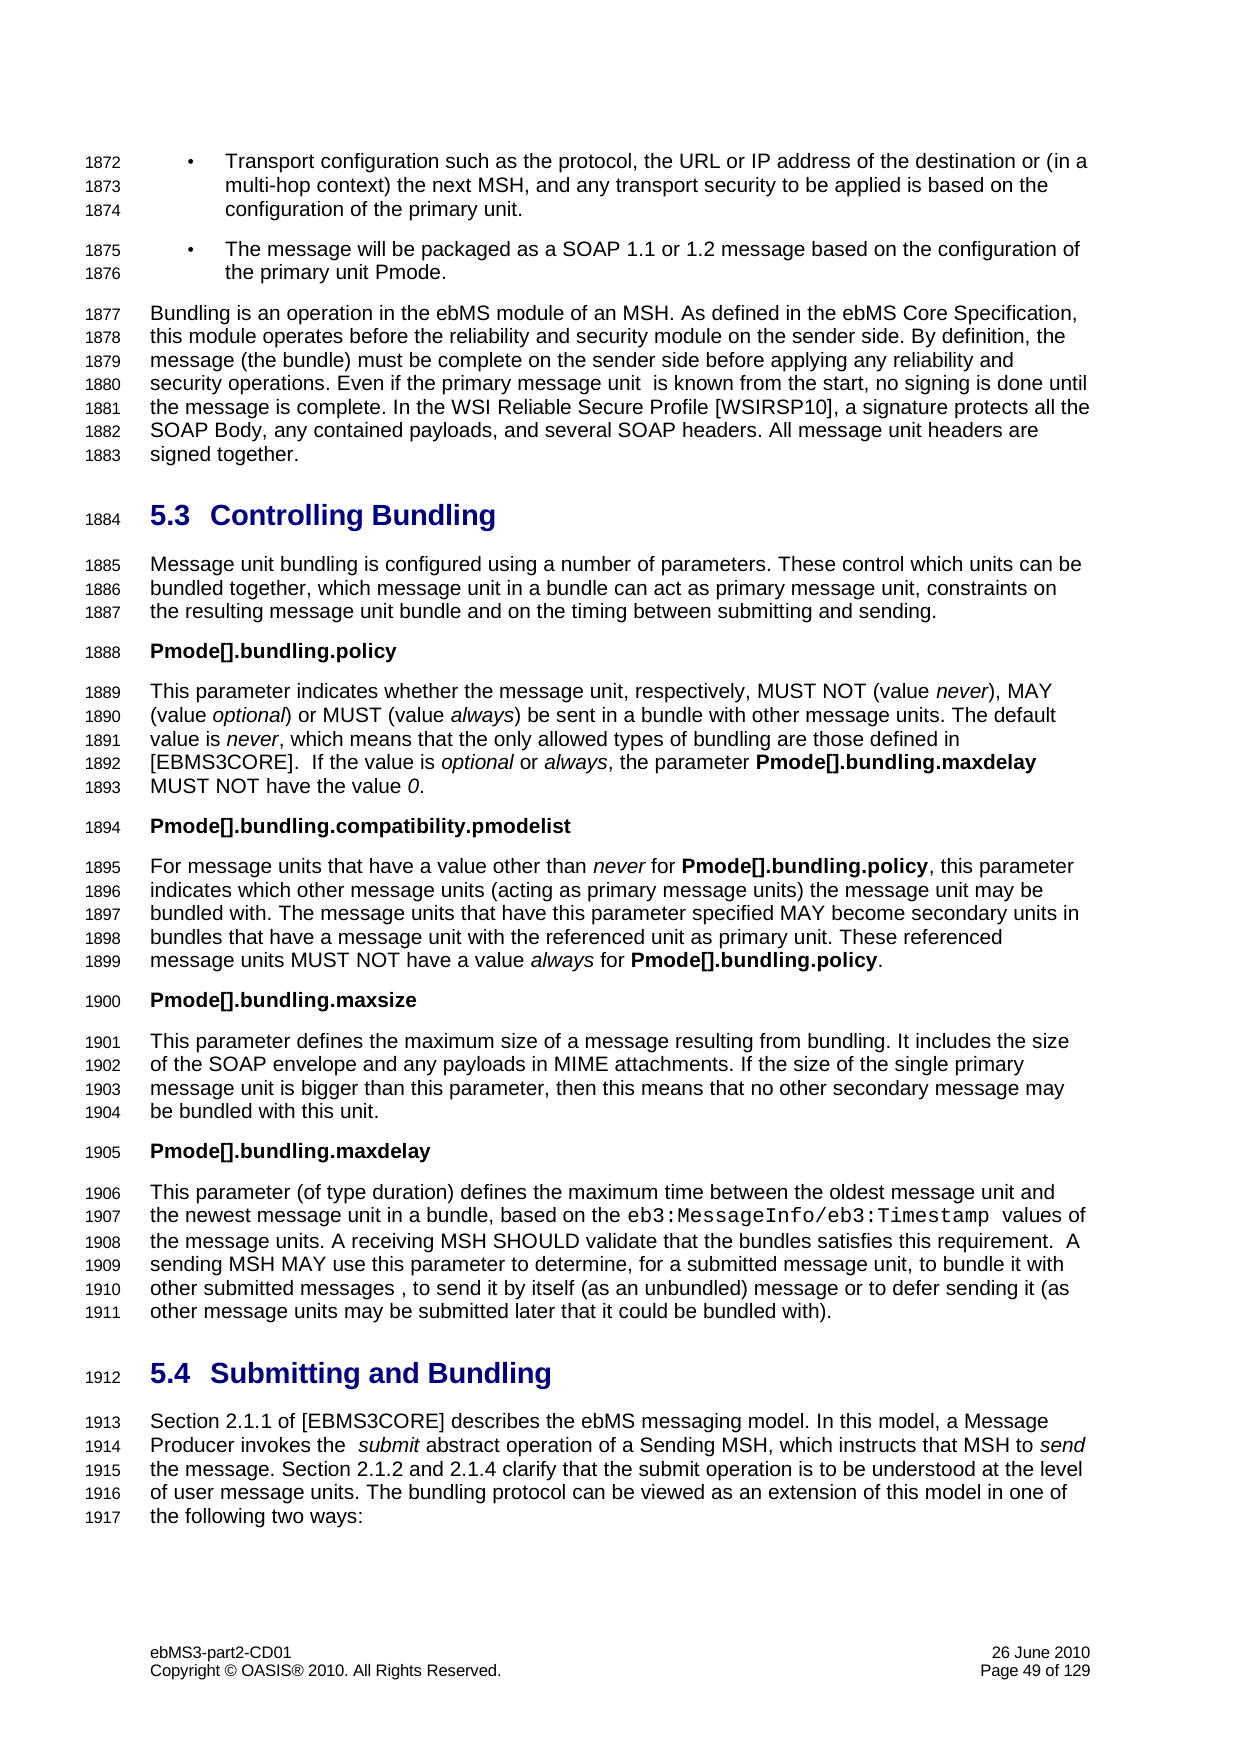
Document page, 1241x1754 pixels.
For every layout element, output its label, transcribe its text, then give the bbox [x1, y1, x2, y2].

text Pmode[].bundling.policy [150, 640, 1090, 663]
text This parameter defines the maximum size of a message resulting from bundling. It includes the size of the SOAP envelope and any payloads in MIME attachments. If the size of the single primary message unit is bigger than this parameter, then this means that no other secondary message may be bundled with this unit. [150, 1029, 1090, 1123]
text Pmode[].bundling.maxsize [150, 989, 1090, 1012]
subtitle Submitting and Bundling [150, 1357, 1090, 1389]
text This parameter (of type duration) defines the maximum time between the oldest message unit and the newest message unit in a bundle, based on the eb3:MessageInfo/eb3:Timestamp values of the message units. A receiving MSH SHOULD validate that the bundles satisfies this requirement. A sending MSH MAY use this parameter to determine, for a submitted message unit, to bundle it with other submitted messages , to send it by itself (as an unbundled) message or to defer sending it (as other message units may be submitted later that it could be bundled with). [150, 1180, 1090, 1323]
text Bundling is an operation in the ebMS module of an MSH. As defined in the ebMS Core Specification, this module operates before the reliability and security module on the sender side. By definition, the message (the bundle) must be complete on the sender side before applying any reliability and security operations. Even if the primary message unit is known from the start, no signing is done until the message is complete. In the WSI Reliable Secure Profile [WSIRSP10], a signature protects all the SOAP Body, any contained payloads, and several SOAP headers. All message unit headers are signed together. [150, 301, 1090, 466]
text For message units that have a value other than never for Pmode[].bundling.policy, this parameter indicates which other message units (acting as primary message units) the message unit may be bundled with. The message units that have this parameter specified MAY become secondary units in bundles that have a message unit with the referenced unit as primary unit. These referenced message units MUST NOT have a value always for Pmode[].bundling.policy. [150, 854, 1090, 972]
text Section 2.1.1 of [EBMS3CORE] describes the ebMS messaging model. In this model, a Message Producer invokes the submit abstract operation of a Sending MSH, which instructs that MSH to send the message. Section 2.1.2 and 2.1.4 clarify that the submit operation is to be understood at the level of user message units. The bundling protocol can be viewed as an extension of this model in one of the following two ways: [150, 1410, 1090, 1528]
list Transport configuration such as the protocol, the URL or IP address of the destination or (in a multi-hop context) the next MSH, and any transport security to be applied is based on the configuration of the primary unit. [187, 150, 1090, 221]
subtitle Controlling Bundling [150, 499, 1090, 532]
list The message will be packaged as a SOAP 1.1 or 1.2 message based on the configuration of the primary unit Pmode. [187, 237, 1090, 284]
text Message unit bundling is configured using a number of parameters. These control which units can be bundled together, which message unit in a bundle can act as primary message unit, constraints on the resulting message unit bundle and on the timing between submitting and sending. [150, 552, 1090, 623]
text Pmode[].bundling.maxdelay [150, 1140, 1090, 1163]
text Pmode[].bundling.compatibility.pmodelist [150, 814, 1090, 838]
text This parameter indicates whether the message unit, respectively, MUST NOT (value never), MAY (value optional) or MUST (value always) be sent in a bundle with other message units. The default value is never, which means that the only allowed types of bundling are those defined in [EBMS3CORE]. If the value is optional or always, the parameter Pmode[].bundling.maxdelay MUST NOT have the value 0. [150, 680, 1090, 798]
